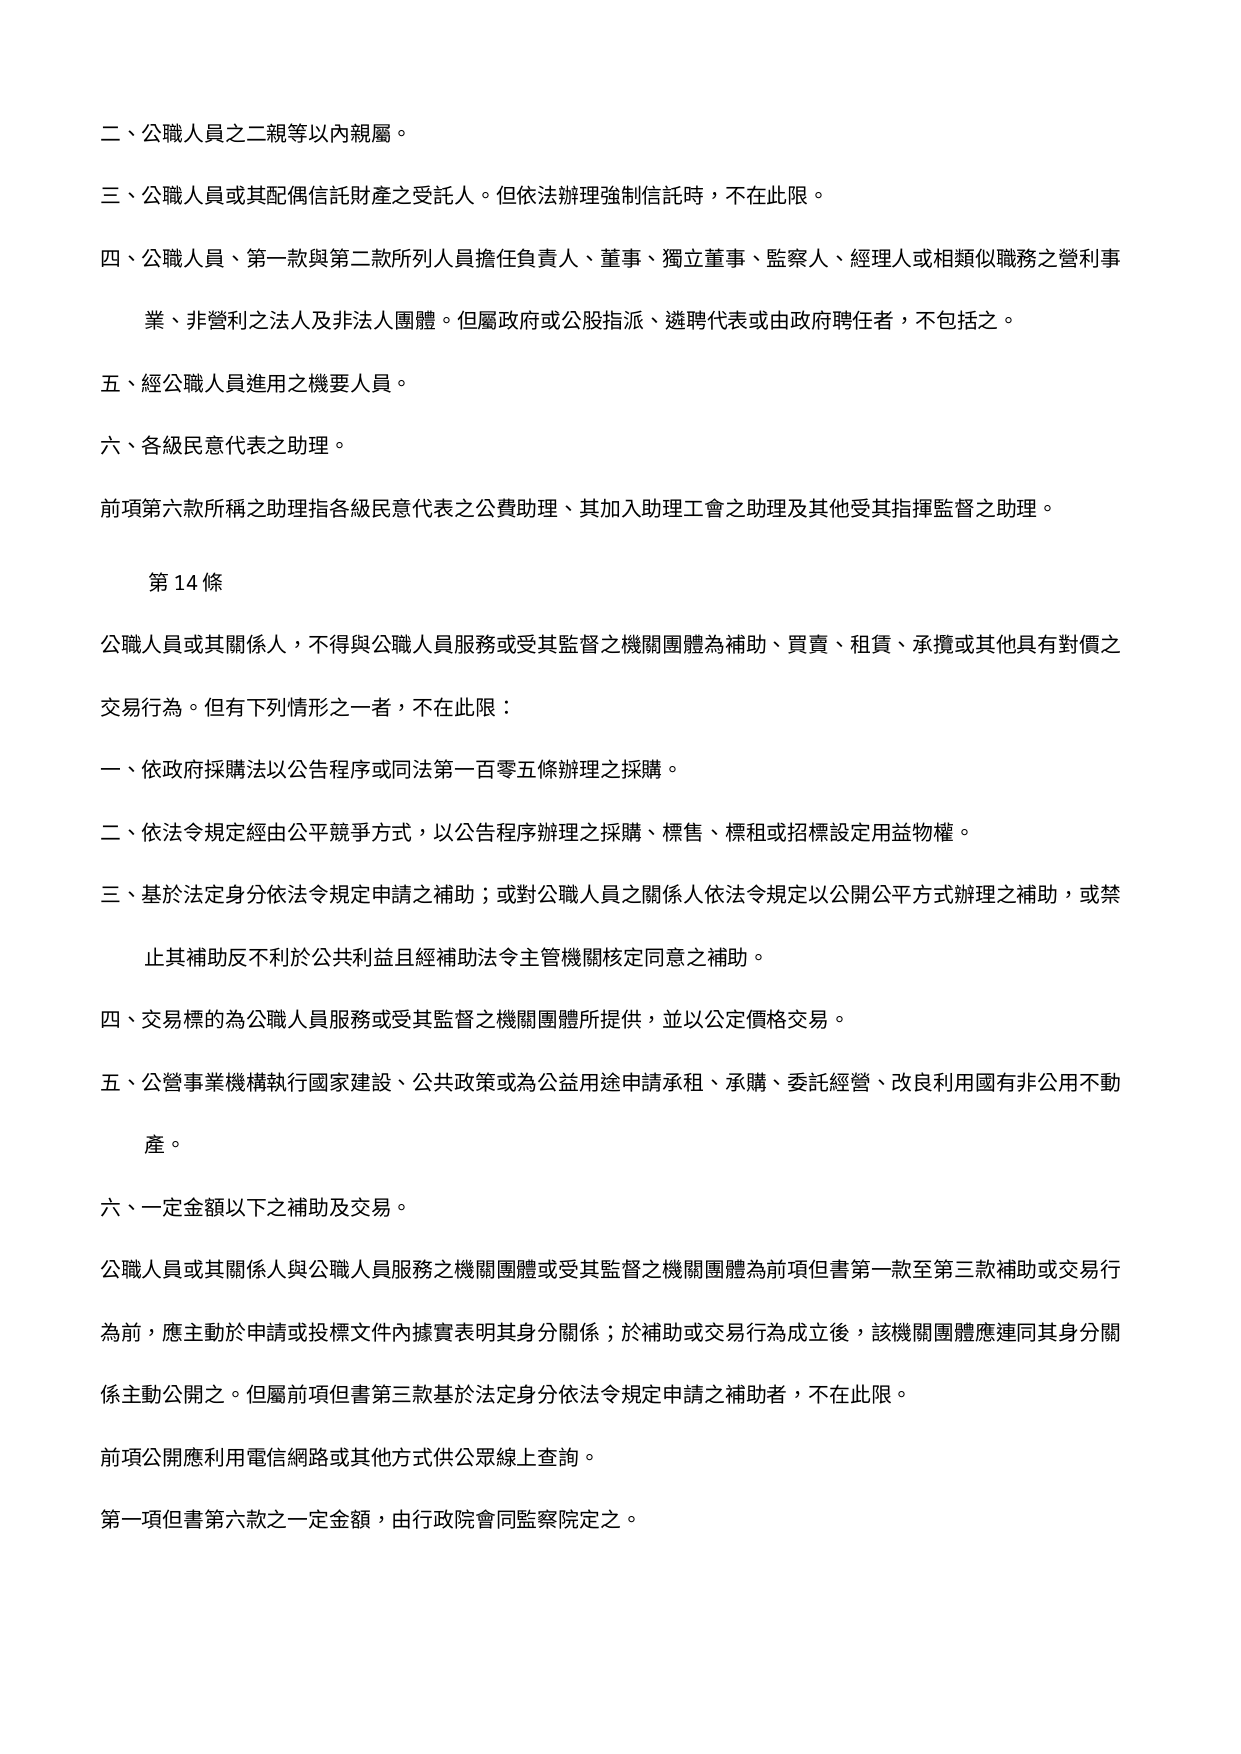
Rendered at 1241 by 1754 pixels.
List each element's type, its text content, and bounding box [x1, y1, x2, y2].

text 四、交易標的為公職人員服務或受其監督之機關團體所提供，並以公定價格交易。 [100, 977, 1125, 1039]
text 公職人員或其關係人與公職人員服務之機關團體或受其監督之機關團體為前項但書第一款至第三款補助或交易行為前，應主動於申請或投標文件內據實表明其身分關係；於補助或交易行為成立後，該機關團體應連同其身分關係主動公開之。但屬前項但書第三款基於法定身分依法令規定申請之補助者，不在此限。 [100, 1227, 1125, 1414]
text 三、公職人員或其配偶信託財產之受託人。但依法辦理強制信託時，不在此限。 [100, 153, 1125, 216]
text 一、依政府採購法以公告程序或同法第一百零五條辦理之採購。 [100, 727, 1125, 789]
text 四、公職人員、第一款與第二款所列人員擔任負責人、董事、獨立董事、監察人、經理人或相類似職務之營利事業、非營利之法人及非法人團體。但屬政府或公股指派、遴聘代表或由政府聘任者，不包括之。 [100, 216, 1125, 341]
text 六、各級民意代表之助理。 [100, 403, 1125, 466]
text 五、公營事業機構執行國家建設、公共政策或為公益用途申請承租、承購、委託經營、改良利用國有非公用不動產。 [100, 1039, 1125, 1164]
text 三、基於法定身分依法令規定申請之補助；或對公職人員之關係人依法令規定以公開公平方式辦理之補助，或禁止其補助反不利於公共利益且經補助法令主管機關核定同意之補助。 [100, 852, 1125, 977]
text 五、經公職人員進用之機要人員。 [100, 341, 1125, 403]
text 前項第六款所稱之助理指各級民意代表之公費助理、其加入助理工會之助理及其他受其指揮監督之助理。 [100, 466, 1125, 528]
text 二、依法令規定經由公平競爭方式，以公告程序辦理之採購、標售、標租或招標設定用益物權。 [100, 789, 1125, 852]
text 公職人員或其關係人，不得與公職人員服務或受其監督之機關團體為補助、買賣、租賃、承攬或其他具有對價之交易行為。但有下列情形之一者，不在此限： [100, 602, 1125, 727]
text 二、公職人員之二親等以內親屬。 [100, 91, 1125, 153]
text 第一項但書第六款之一定金額，由行政院會同監察院定之。 [100, 1477, 1125, 1539]
text 前項公開應利用電信網路或其他方式供公眾線上查詢。 [100, 1414, 1125, 1477]
text 六、一定金額以下之補助及交易。 [100, 1164, 1125, 1227]
text 第14條 [61, 539, 1219, 602]
